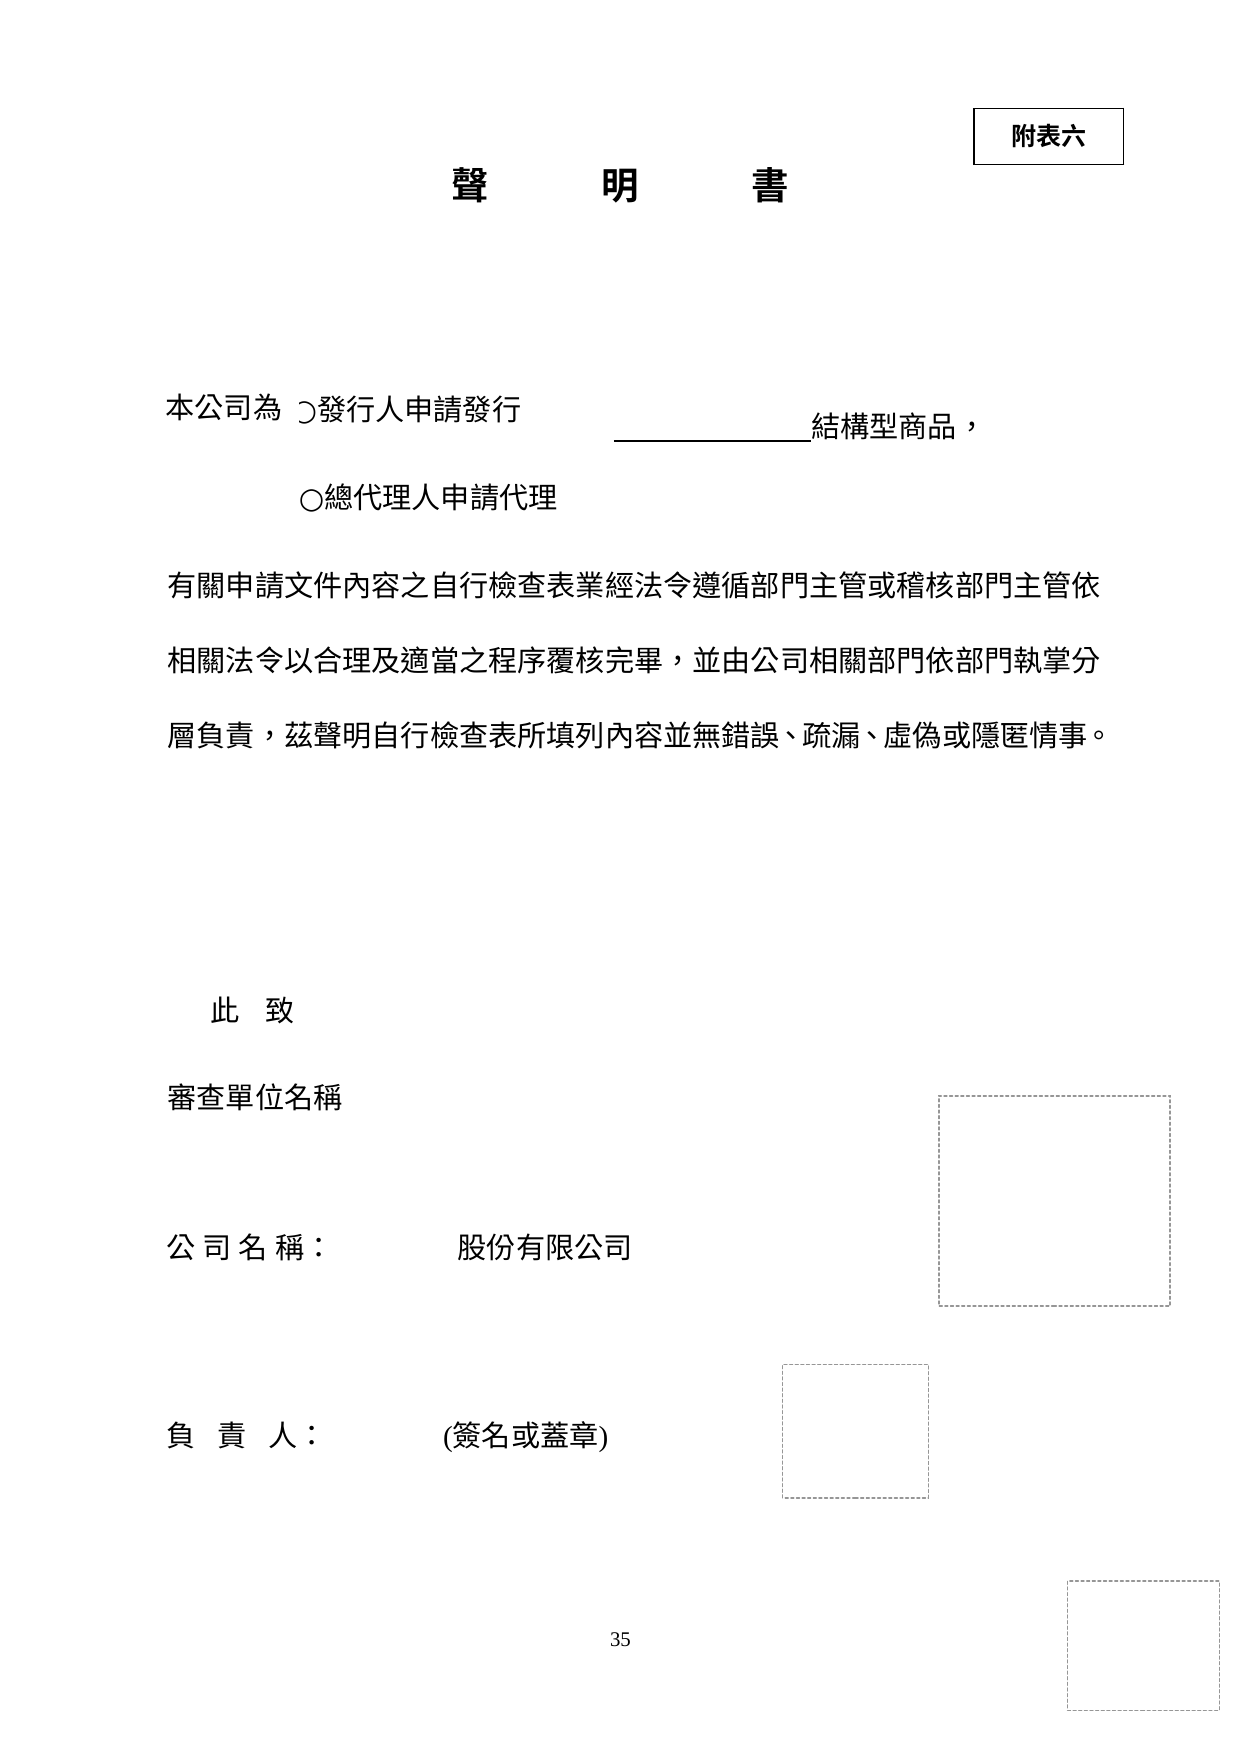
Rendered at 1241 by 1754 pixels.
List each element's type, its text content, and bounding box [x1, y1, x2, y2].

text ○總代理人申請代理 [167, 458, 1110, 533]
text 審查單位名稱 [130, 1058, 1110, 1133]
text 聲 明 書 [975, 109, 1123, 164]
text 負 責 人： (簽名或蓋章) [130, 1396, 1110, 1471]
text 本公司為 [164, 384, 283, 427]
text 有關申請文件內容之自行檢查表業經法令遵循部門主管或稽核部門主管依相關法令以合理及適當之程序覆核完畢，並由公司相關部門依部門執掌分層負責，茲聲明自行檢查表所填列內容並無錯誤、疏漏、虛偽或隱匿情事。 [167, 546, 1110, 771]
text 聲 明 書 [130, 146, 1110, 221]
text 公 司 名 稱： 股份有限公司 [130, 1208, 1110, 1283]
text ○發行人申請發行 [149, 371, 1199, 489]
text 此 致 [180, 971, 1110, 1046]
text 附表六 [989, 117, 1108, 153]
text 結構型商品， [614, 403, 1183, 446]
